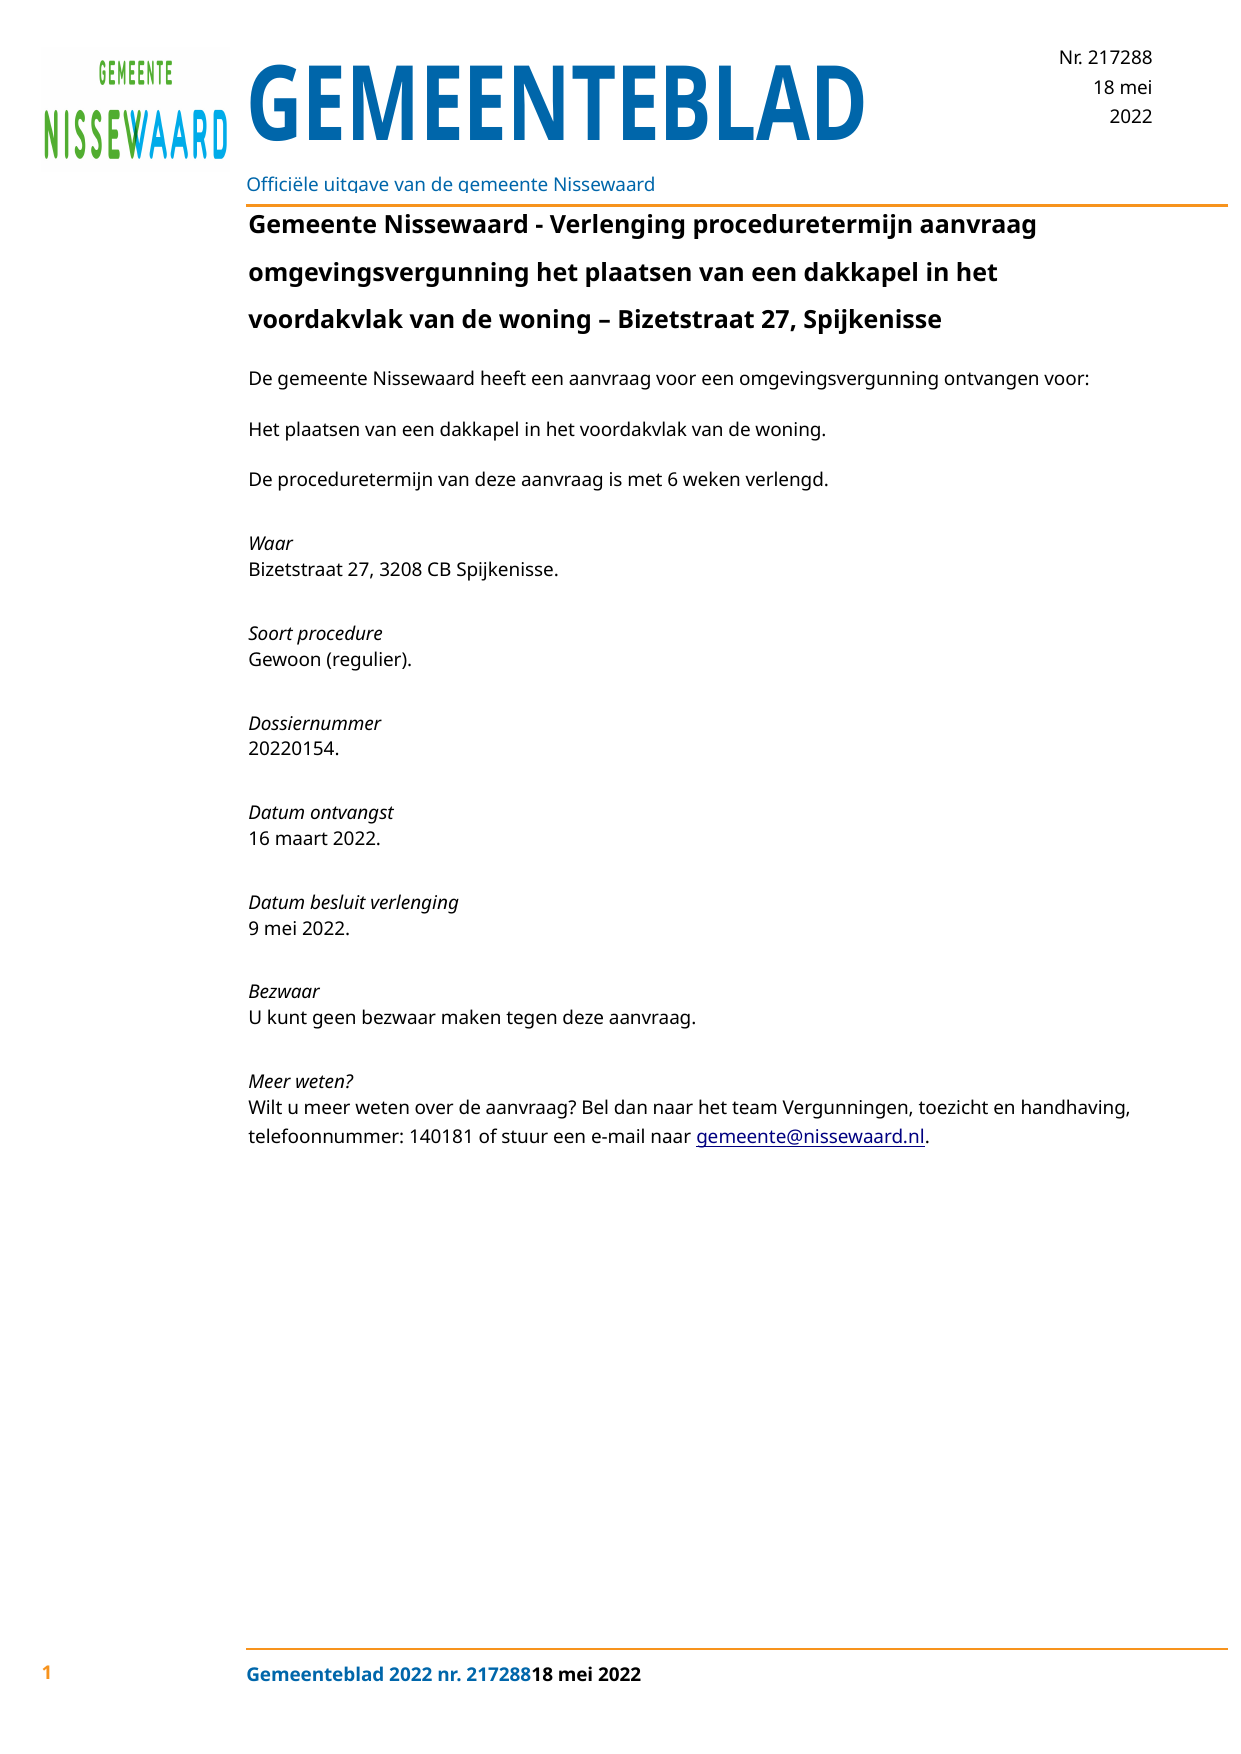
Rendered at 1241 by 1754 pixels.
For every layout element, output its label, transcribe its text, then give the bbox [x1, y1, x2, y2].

text 16 maart 2022. [248, 825, 1152, 851]
text Dossiernummer [248, 710, 1152, 735]
text Meer weten? [248, 1068, 1152, 1094]
text Bezwaar [248, 979, 1152, 1004]
text Bizetstraat 27, 3208 CB Spijkenisse. [248, 556, 1152, 582]
text De proceduretermijn van deze aanvraag is met 6 weken verlengd. [248, 466, 1152, 492]
text Soort procedure [248, 620, 1152, 646]
text De gemeente Nissewaard heeft een aanvraag voor een omgevingsvergunning ontvangen voor: [248, 366, 1152, 391]
text Datum ontvangst [248, 799, 1152, 825]
text Gewoon (regulier). [248, 646, 1152, 671]
picture [41, 47, 231, 172]
text Datum besluit verlenging [248, 889, 1152, 915]
text U kunt geen bezwaar maken tegen deze aanvraag. [248, 1004, 1152, 1030]
text Wilt u meer weten over de aanvraag? Bel dan naar het team Vergunningen, toezicht en handhaving, telefoonnummer: 140181 of stuur een e-mail naar gemeente@nissewaard.nl. [248, 1094, 1152, 1149]
text 20220154. [248, 735, 1152, 761]
text Het plaatsen van een dakkapel in het voordakvlak van de woning. [248, 416, 1152, 442]
text 9 mei 2022. [248, 915, 1152, 941]
text Gemeente Nissewaard - Verlenging proceduretermijn aanvraag omgevingsvergunning het plaatsen van een dakkapel in het voordakvlak van de woning – Bizetstraat 27, Spijkenisse [248, 207, 1152, 336]
text Waar [248, 530, 1152, 556]
